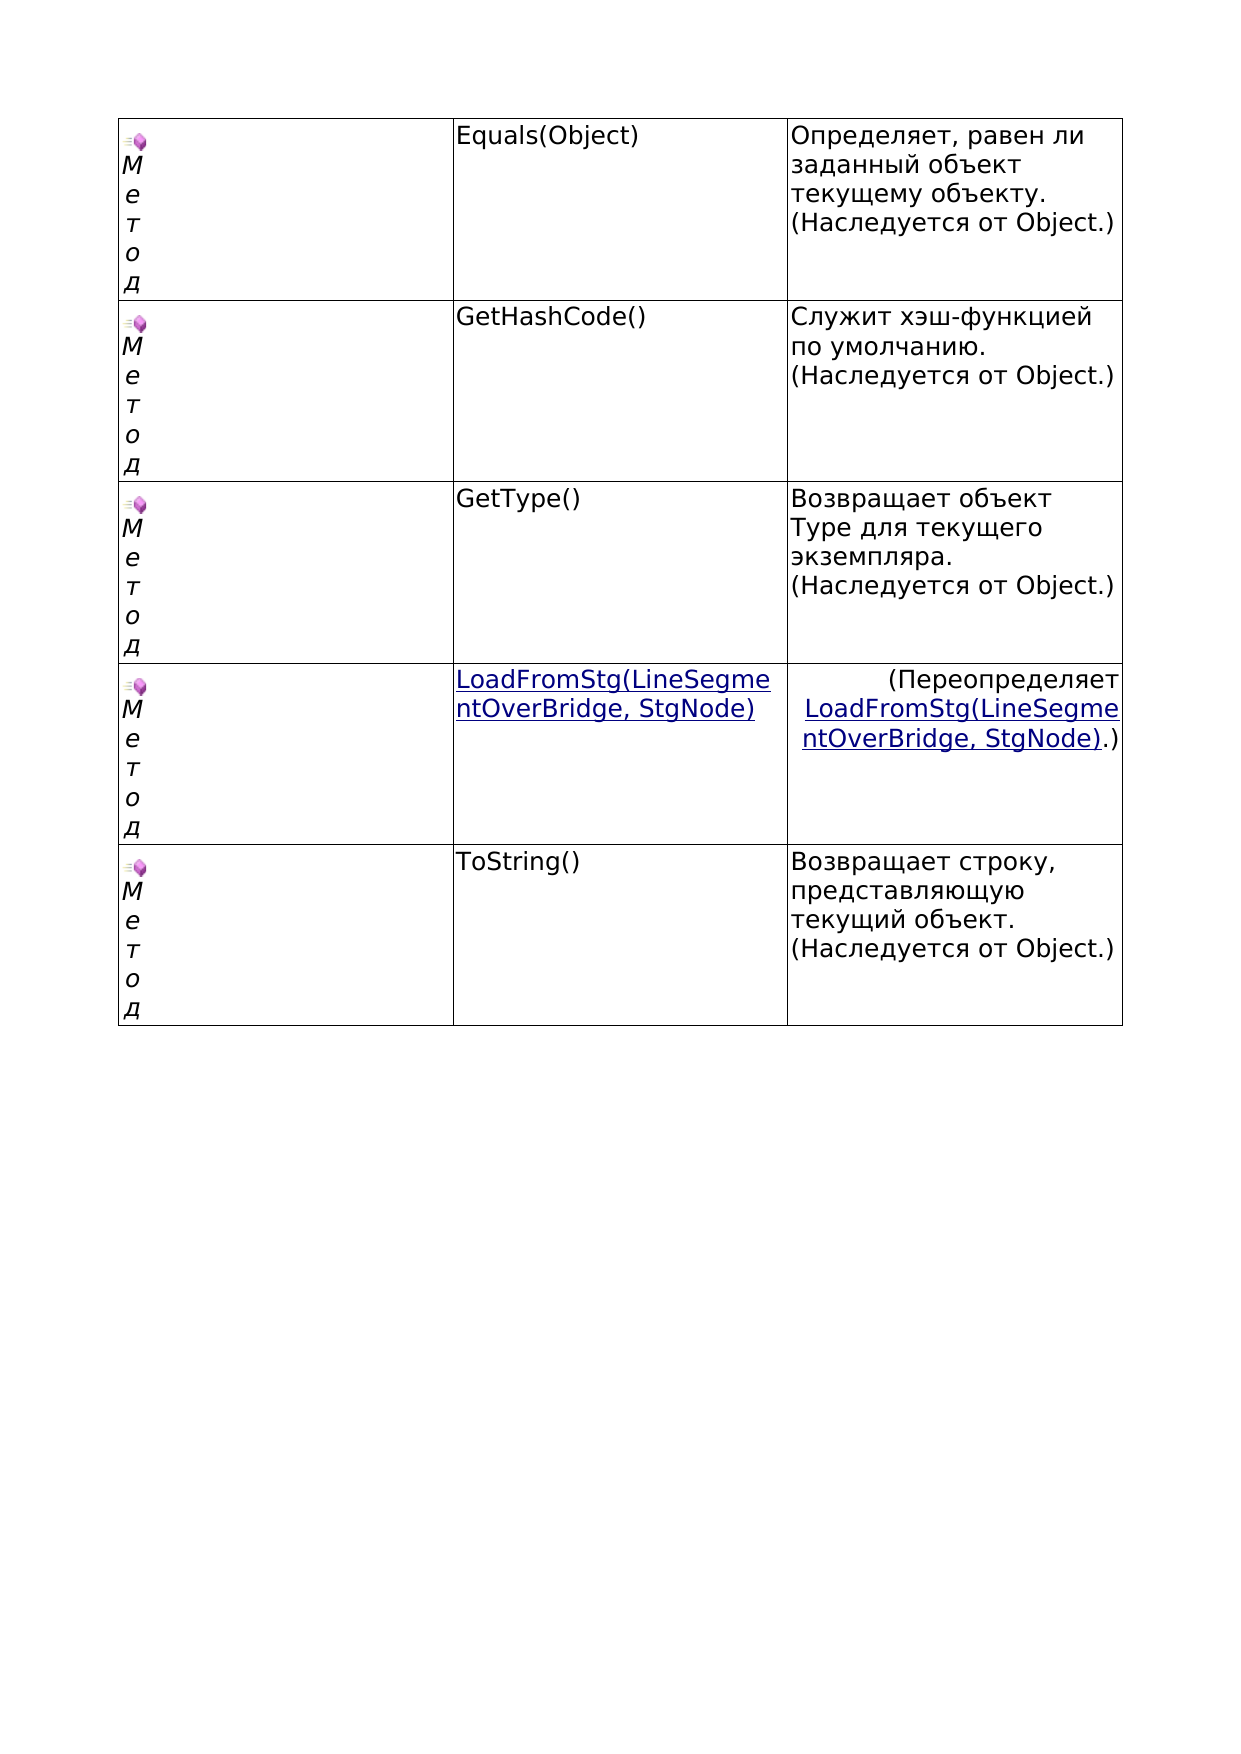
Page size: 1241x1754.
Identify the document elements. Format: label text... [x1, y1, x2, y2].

table_cell [119, 119, 453, 299]
picture [121, 315, 147, 333]
picture [121, 859, 147, 877]
picture [121, 496, 147, 514]
table_cell [119, 482, 453, 662]
table_cell GetType() [454, 482, 787, 662]
table_cell Возвращает строку, представляющую текущий объект. (Наследуется от Object.) [788, 845, 1122, 1025]
table_cell [119, 301, 453, 481]
table_cell [119, 845, 453, 1025]
picture [121, 678, 147, 696]
table_cell Определяет, равен ли заданный объект текущему объекту. (Наследуется от Object.) [788, 119, 1122, 299]
table_cell Служит хэш-функцией по умолчанию. (Наследуется от Object.) [788, 301, 1122, 481]
table_cell [119, 664, 453, 844]
table_cell LoadFromStg(LineSegmentOverBridge, StgNode) [454, 664, 787, 844]
picture [121, 133, 147, 151]
table_cell Возвращает объект Type для текущего экземпляра. (Наследуется от Object.) [788, 482, 1122, 662]
table_cell Equals(Object) [454, 119, 787, 299]
table_cell (Переопределяет LoadFromStg(LineSegmentOverBridge, StgNode).) [788, 664, 1122, 844]
table_cell ToString() [454, 845, 787, 1025]
table_cell GetHashCode() [454, 301, 787, 481]
